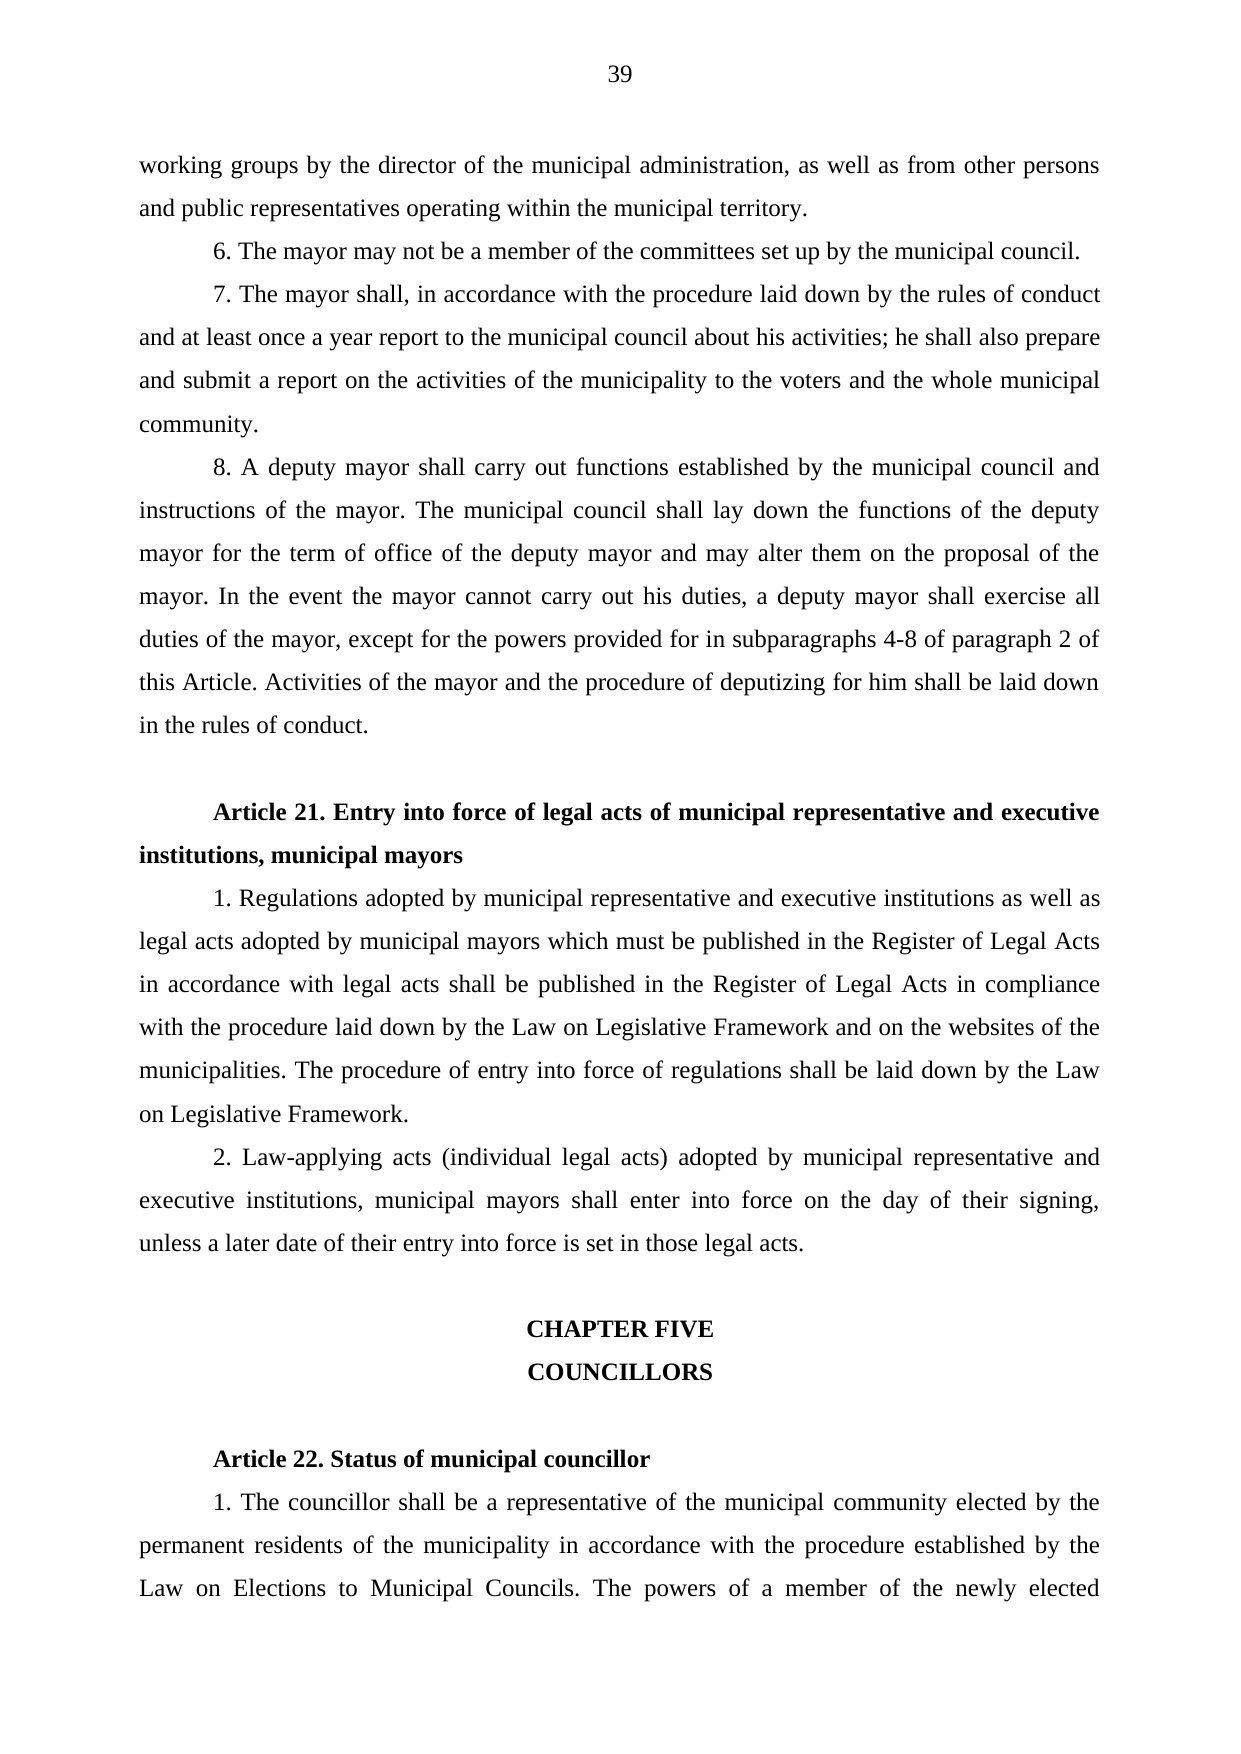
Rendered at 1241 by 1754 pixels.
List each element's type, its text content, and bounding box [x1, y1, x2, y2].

text 8. A deputy mayor shall carry out functions established by the municipal council and instructions of the mayor. The municipal council shall lay down the functions of the deputy mayor for the term of office of the deputy mayor and may alter them on the proposal of the mayor. In the event the mayor cannot carry out his duties, a deputy mayor shall exercise all duties of the mayor, except for the powers provided for in subparagraphs 4-8 of paragraph 2 of this Article. Activities of the mayor and the procedure of deputizing for him shall be laid down in the rules of conduct. [139, 452, 1101, 739]
text 7. The mayor shall, in accordance with the procedure laid down by the rules of conduct and at least once a year report to the municipal council about his activities; he shall also prepare and submit a report on the activities of the municipality to the voters and the whole municipal community. [139, 279, 1101, 437]
text 1. Regulations adopted by municipal representative and executive institutions as well as legal acts adopted by municipal mayors which must be published in the Register of Legal Acts in accordance with legal acts shall be published in the Register of Legal Acts in compliance with the procedure laid down by the Law on Legislative Framework and on the websites of the municipalities. The procedure of entry into force of regulations shall be laid down by the Law on Legislative Framework. [139, 883, 1101, 1127]
text 6. The mayor may not be a member of the committees set up by the municipal council. [139, 236, 1101, 265]
text working groups by the director of the municipal administration, as well as from other persons and public representatives operating within the municipal territory. [139, 150, 1101, 222]
text Article 21. Entry into force of legal acts of municipal representative and executive institutions, municipal mayors [139, 797, 1101, 869]
text 1. The councillor shall be a representative of the municipal community elected by the permanent residents of the municipality in accordance with the procedure established by the Law on Elections to Municipal Councils. The powers of a member of the newly elected [139, 1487, 1101, 1602]
text CHAPTER FIVE [139, 1314, 1101, 1343]
text Article 22. Status of municipal councillor [139, 1444, 1101, 1472]
text 2. Law-applying acts (individual legal acts) adopted by municipal representative and executive institutions, municipal mayors shall enter into force on the day of their signing, unless a later date of their entry into force is set in those legal acts. [139, 1142, 1101, 1257]
text COUNCILLORS [139, 1357, 1101, 1386]
